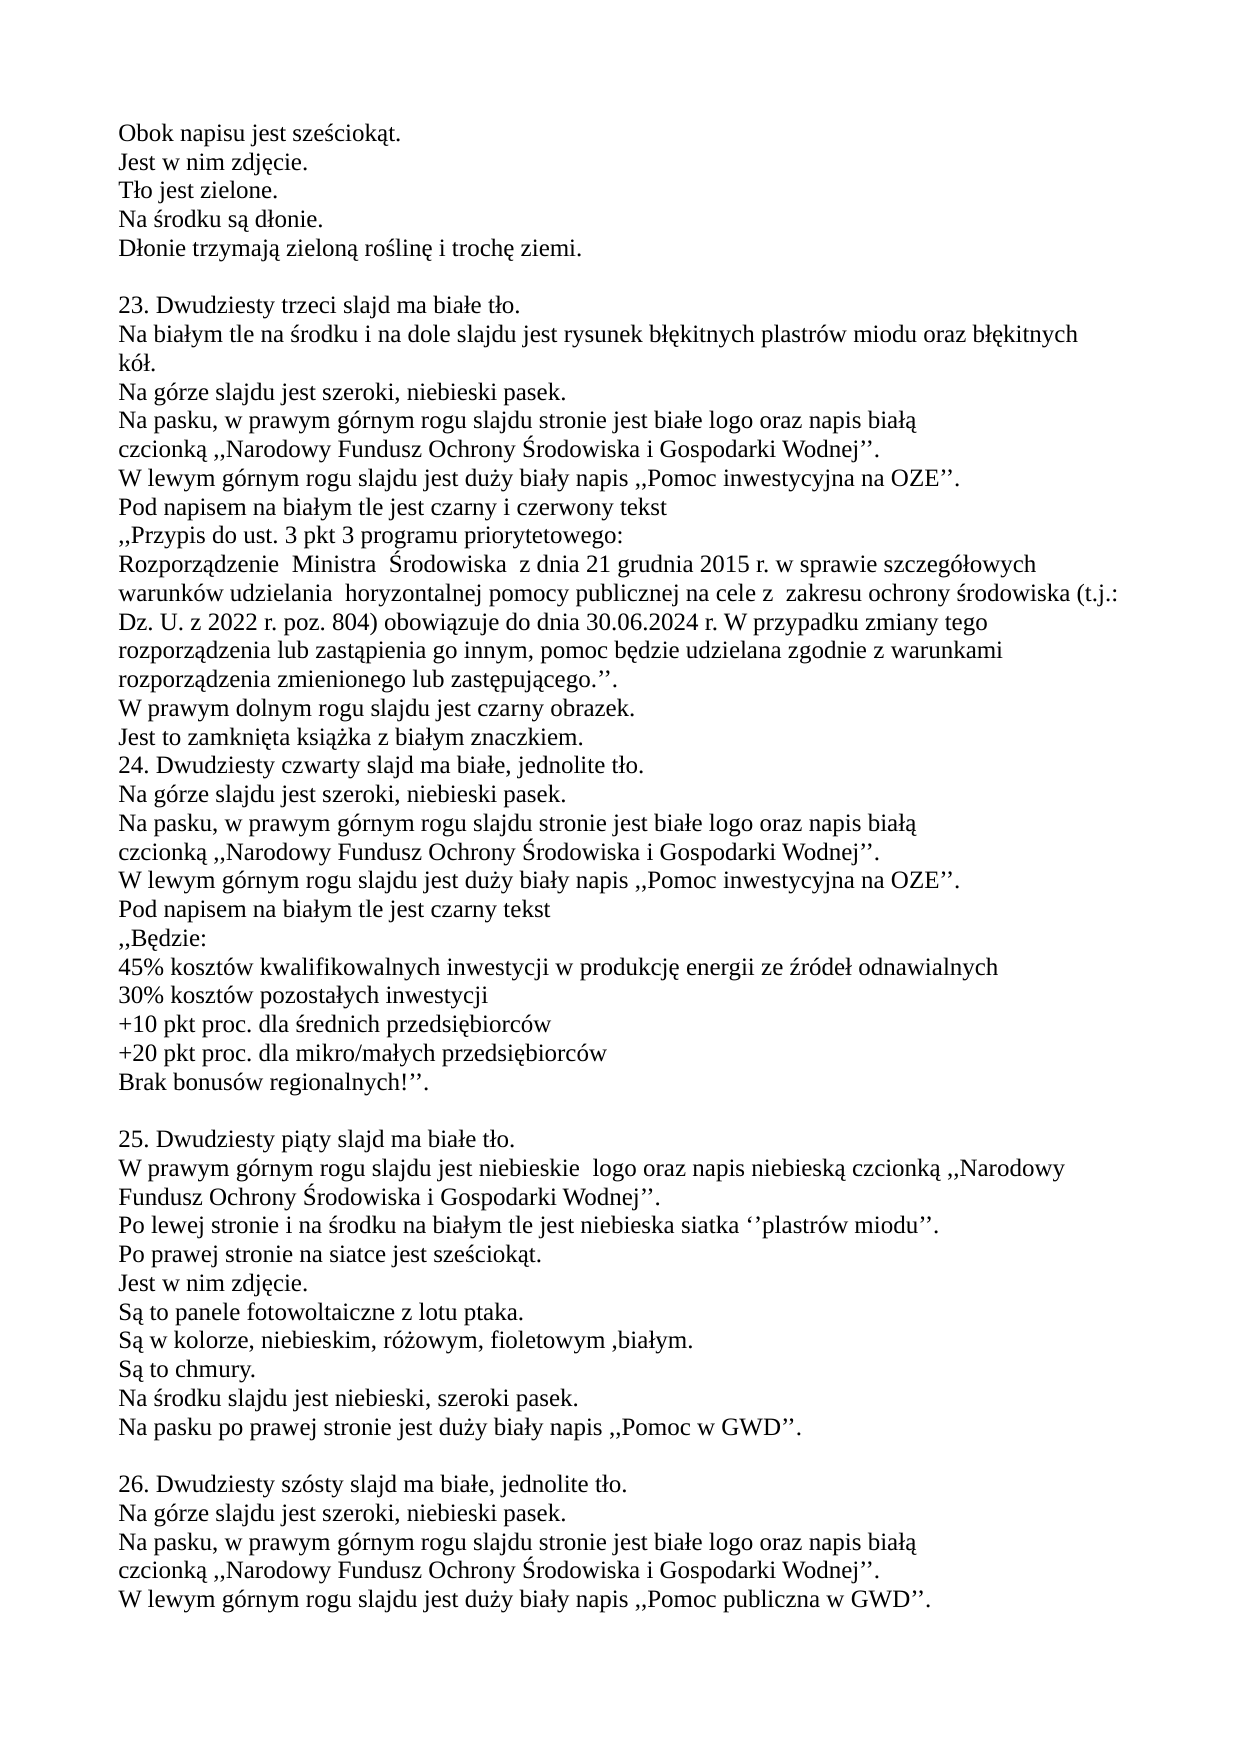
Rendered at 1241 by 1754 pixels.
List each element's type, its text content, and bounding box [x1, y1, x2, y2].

text Jest w nim zdjęcie. [118, 147, 1122, 176]
text Na środku są dłonie. [118, 204, 1122, 233]
text Jest to zamknięta książka z białym znaczkiem. [118, 722, 1122, 751]
text Są to panele fotowoltaiczne z lotu ptaka. [118, 1297, 1122, 1326]
text Po prawej stronie na siatce jest sześciokąt. [118, 1239, 1122, 1268]
text Na pasku, w prawym górnym rogu slajdu stronie jest białe logo oraz napis białą czcionką ,,Narodowy Fundusz Ochrony Środowiska i Gospodarki Wodnej’’. [118, 1527, 1122, 1584]
text Na górze slajdu jest szeroki, niebieski pasek. [118, 377, 1122, 406]
text W lewym górnym rogu slajdu jest duży biały napis ,,Pomoc inwestycyjna na OZE’’. [118, 463, 1122, 492]
text 26. Dwudziesty szósty slajd ma białe, jednolite tło. [118, 1469, 1122, 1498]
text Tło jest zielone. [118, 176, 1122, 204]
text 45% kosztów kwalifikowalnych inwestycji w produkcję energii ze źródeł odnawialnych [118, 952, 1122, 981]
text 30% kosztów pozostałych inwestycji [118, 981, 1122, 1009]
text W prawym górnym rogu slajdu jest niebieskie logo oraz napis niebieską czcionką ,,Narodowy Fundusz Ochrony Środowiska i Gospodarki Wodnej’’. [118, 1153, 1122, 1211]
text Brak bonusów regionalnych!’’. [118, 1067, 1122, 1096]
text 23. Dwudziesty trzeci slajd ma białe tło. [118, 291, 1122, 319]
text Na górze slajdu jest szeroki, niebieski pasek. [118, 1498, 1122, 1527]
text 25. Dwudziesty piąty slajd ma białe tło. [118, 1124, 1122, 1153]
text ,,Będzie: [118, 923, 1122, 952]
text Są to chmury. [118, 1354, 1122, 1383]
text Obok napisu jest sześciokąt. [118, 118, 1122, 147]
text Rozporządzenie Ministra Środowiska z dnia 21 grudnia 2015 r. w sprawie szczegółowych warunków udzielania horyzontalnej pomocy publicznej na cele z zakresu ochrony środowiska (t.j.: Dz. U. z 2022 r. poz. 804) obowiązuje do dnia 30.06.2024 r. W przypadku zmiany tego rozporządzenia lub zastąpienia go innym, pomoc będzie udzielana zgodnie z warunkami rozporządzenia zmienionego lub zastępującego.’’. [118, 549, 1122, 693]
text Pod napisem na białym tle jest czarny tekst [118, 894, 1122, 923]
text Na białym tle na środku i na dole slajdu jest rysunek błękitnych plastrów miodu oraz błękitnych kół. [118, 319, 1122, 377]
text Na górze slajdu jest szeroki, niebieski pasek. [118, 779, 1122, 808]
text Na środku slajdu jest niebieski, szeroki pasek. [118, 1383, 1122, 1412]
text +20 pkt proc. dla mikro/małych przedsiębiorców [118, 1038, 1122, 1067]
text ,,Przypis do ust. 3 pkt 3 programu priorytetowego: [118, 521, 1122, 549]
text Są w kolorze, niebieskim, różowym, fioletowym ,białym. [118, 1326, 1122, 1354]
text +10 pkt proc. dla średnich przedsiębiorców [118, 1009, 1122, 1038]
text Pod napisem na białym tle jest czarny i czerwony tekst [118, 492, 1122, 521]
text Na pasku, w prawym górnym rogu slajdu stronie jest białe logo oraz napis białą czcionką ,,Narodowy Fundusz Ochrony Środowiska i Gospodarki Wodnej’’. [118, 808, 1122, 866]
text W lewym górnym rogu slajdu jest duży biały napis ,,Pomoc publiczna w GWD’’. [118, 1584, 1122, 1613]
text Na pasku, w prawym górnym rogu slajdu stronie jest białe logo oraz napis białą czcionką ,,Narodowy Fundusz Ochrony Środowiska i Gospodarki Wodnej’’. [118, 406, 1122, 463]
text Na pasku po prawej stronie jest duży biały napis ,,Pomoc w GWD’’. [118, 1412, 1122, 1441]
text 24. Dwudziesty czwarty slajd ma białe, jednolite tło. [118, 751, 1122, 779]
text Dłonie trzymają zieloną roślinę i trochę ziemi. [118, 233, 1122, 262]
text W prawym dolnym rogu slajdu jest czarny obrazek. [118, 693, 1122, 722]
text Po lewej stronie i na środku na białym tle jest niebieska siatka ‘’plastrów miodu’’. [118, 1211, 1122, 1239]
text Jest w nim zdjęcie. [118, 1268, 1122, 1297]
text W lewym górnym rogu slajdu jest duży biały napis ,,Pomoc inwestycyjna na OZE’’. [118, 866, 1122, 894]
